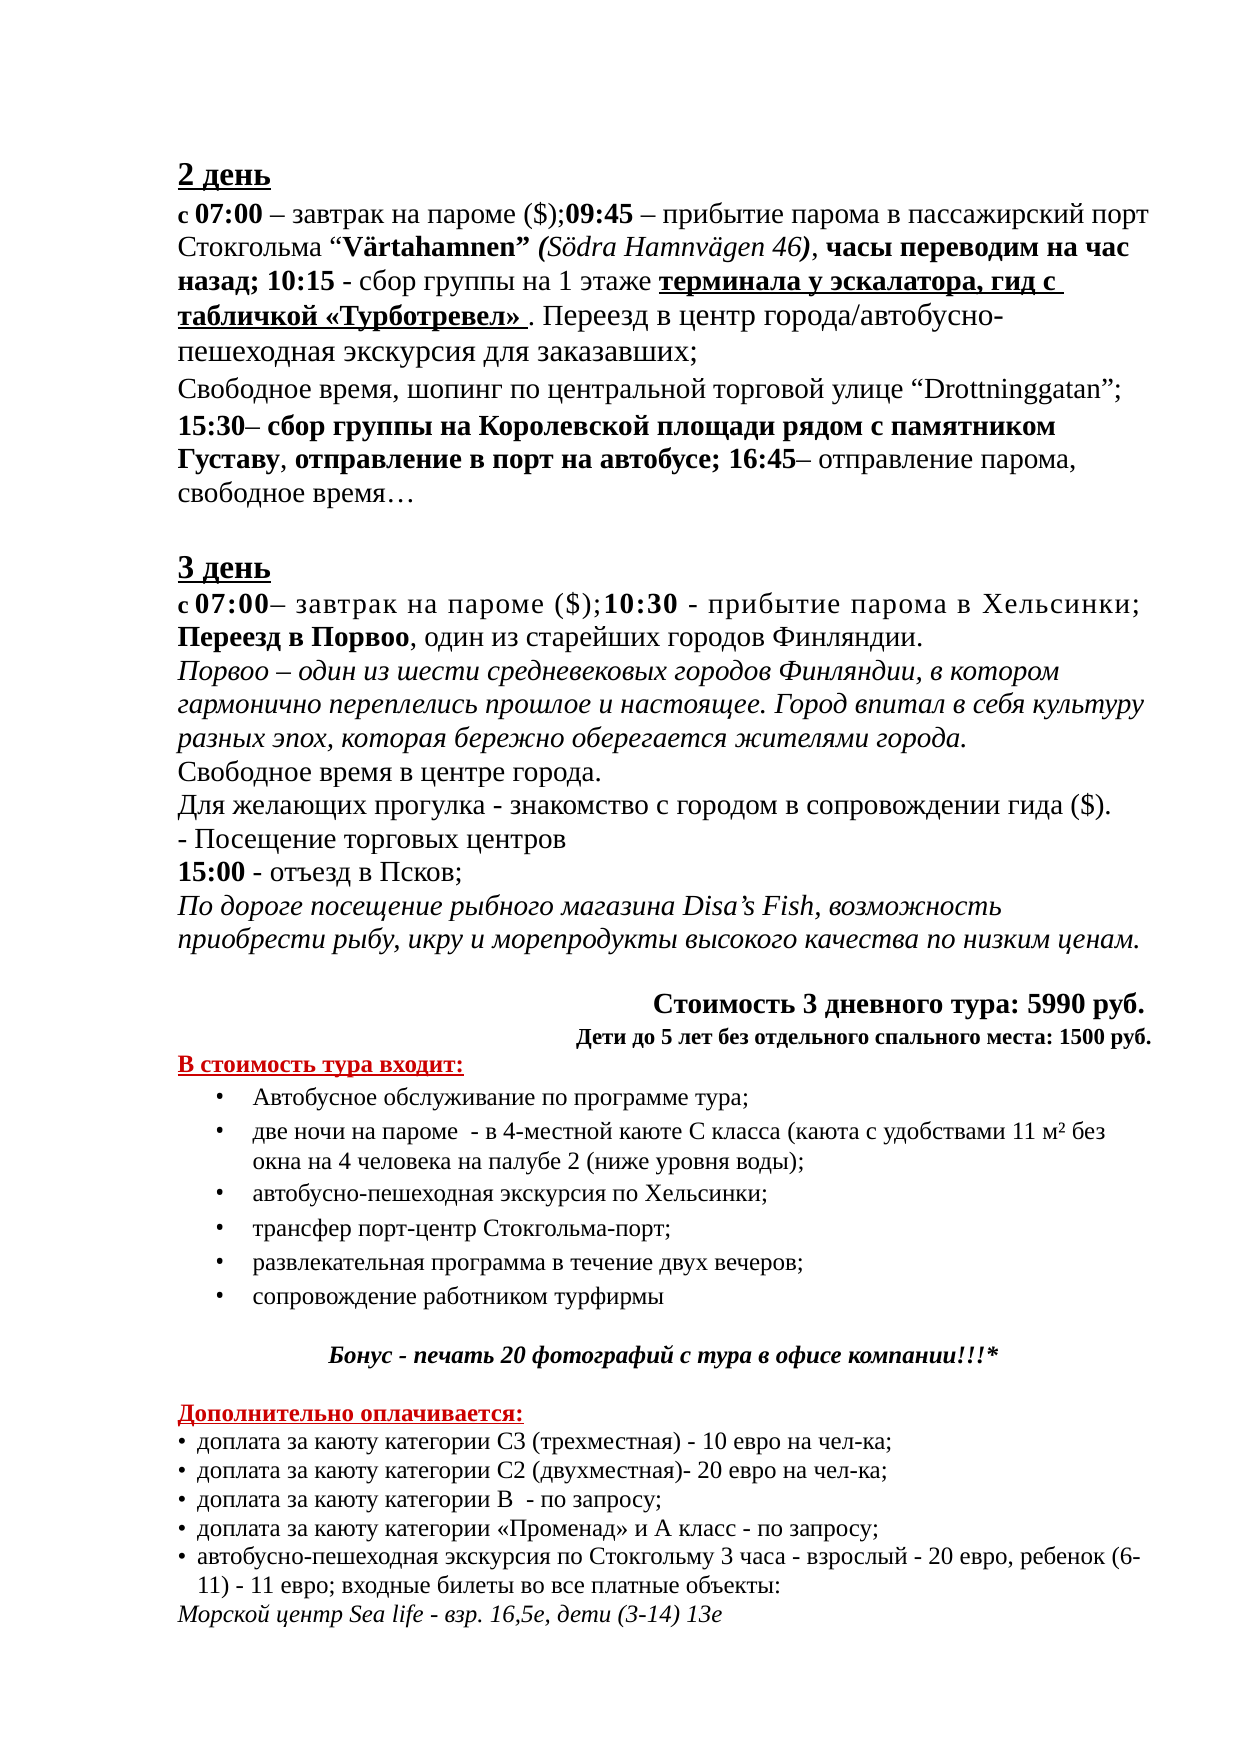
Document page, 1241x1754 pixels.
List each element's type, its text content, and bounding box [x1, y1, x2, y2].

list Автобусное обслуживание по программе тура; [215, 1078, 1152, 1112]
text Дополнительно оплачивается: [177, 1398, 1152, 1426]
text Морской центр Sea life - взр. 16,5е, дети (3-14) 13е [177, 1599, 1152, 1628]
text 15:30– сбор группы на Королевской площади рядом с памятником Густаву, отправление в порт на автобусе; 16:45– отправление парома, свободное время… [177, 408, 1152, 508]
text 2 день [177, 154, 1152, 193]
list доплата за каюту категории B - по запросу; [177, 1484, 1152, 1513]
list автобусно-пешеходная экскурсия по Хельсинки; [215, 1175, 1152, 1209]
text Дети до 5 лет без отдельного спального места: 1500 руб. [177, 1023, 1152, 1049]
list развлекательная программа в течение двух вечеров; [215, 1243, 1152, 1277]
list сопровождение работником турфирмы [215, 1277, 1152, 1311]
text с 07:00– завтрак на пароме ($);10:30 - прибытие парома в Хельсинки; [177, 586, 1152, 619]
list автобусно-пешеходная экскурсия по Стокгольму 3 часа - взрослый - 20 евро, ребенок (6-11) - 11 евро; входные билеты во все платные объекты: [177, 1541, 1152, 1599]
text В стоимость тура входит: [177, 1049, 1152, 1078]
text 3 день [177, 548, 1152, 586]
text Стоимость 3 дневного тура: 5990 руб. [177, 987, 1152, 1020]
text Бонус - печать 20 фотографий с тура в офисе компании!!!* [177, 1340, 1152, 1369]
list трансфер порт-центр Стокгольма-порт; [215, 1209, 1152, 1243]
text Свободное время, шопинг по центральной торговой улице “Drottninggatan”; [177, 371, 1152, 405]
text Переезд в Порвоо, один из старейших городов Финляндии. Порвоо – один из шести средневековых городов Финляндии, в котором гармонично переплелись прошлое и настоящее. Город впитал в себя культуру разных эпох, которая бережно оберегается жителями города. Свободное время в центре города. Для желающих прогулка - знакомство с городом в сопровождении гида ($). - Посещение торговых центров 15:00 - отъезд в Псков; По дороге посещение рыбного магазина Disa’s Fish, возможность приобрести рыбу, икру и морепродукты высокого качества по низким ценам. [177, 619, 1152, 955]
text с 07:00 – завтрак на пароме ($);09:45 – прибытие парома в пассажирский порт Стокгольма “Värtahamnen” (Södra Hamnvägen 46), часы переводим на час назад; 10:15 - сбор группы на 1 этаже терминала у эскалатора, гид с табличкой «Турботревел» . Переезд в центр города/автобусно-пешеходная экскурсия для заказавших; [177, 196, 1152, 368]
list доплата за каюту категории С2 (двухместная)- 20 евро на чел-ка; [177, 1455, 1152, 1484]
list доплата за каюту категории С3 (трехместная) - 10 евро на чел-ка; [177, 1426, 1152, 1455]
list две ночи на пароме - в 4-местной каюте С класса (каюта с удобствами 11 м² без окна на 4 человека на палубе 2 (ниже уровня воды); [215, 1112, 1152, 1175]
list доплата за каюту категории «Променад» и А класс - по запросу; [177, 1513, 1152, 1541]
